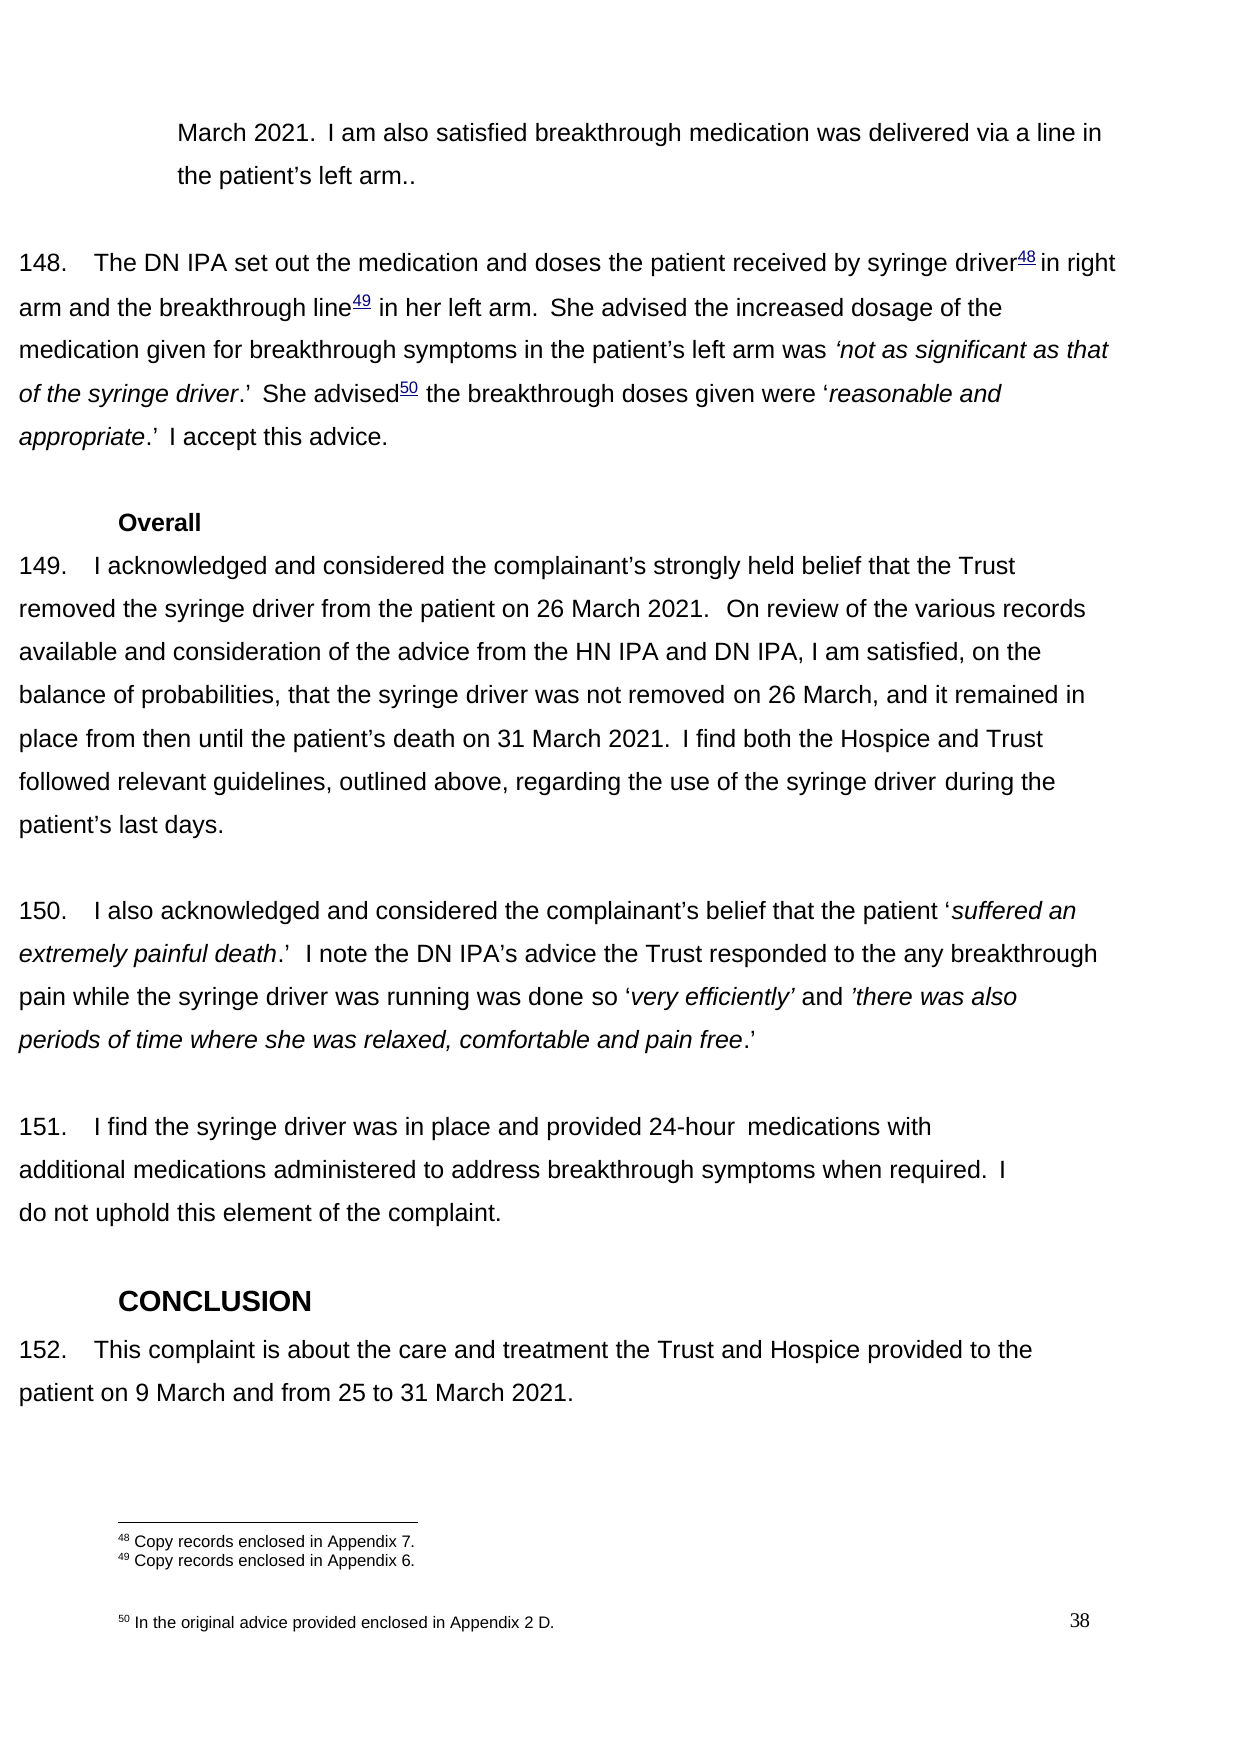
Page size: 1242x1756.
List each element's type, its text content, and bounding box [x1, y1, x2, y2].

list I find the syringe driver was in place and provided 24-hour medications with additional medications administered to address breakthrough symptoms when required. I do not uphold this element of the complaint. [19, 1112, 1038, 1227]
list I also acknowledged and considered the complainant’s belief that the patient ‘suffered an extremely painful death.’ I note the DN IPA’s advice the Trust responded to the any breakthrough pain while the syringe driver was running was done so ‘very efficiently’ and ’there was also periods of time where she was relaxed, comfortable and pain free.’ [19, 896, 1106, 1054]
text CONCLUSION [118, 1284, 1225, 1318]
list I acknowledged and considered the complainant’s strongly held belief that the Trust removed the syringe driver from the patient on 26 March 2021. On review of the various records available and consideration of the advice from the HN IPA and DN IPA, I am satisfied, on the balance of probabilities, that the syringe driver was not removed on 26 March, and it remained in place from then until the patient’s death on 31 March 2021. I find both the Hospice and Trust followed relevant guidelines, outlined above, regarding the use of the syringe driver during the patient’s last days. [19, 551, 1112, 838]
text Overall [118, 508, 1225, 537]
text March 2021. I am also satisfied breakthrough medication was delivered via a line in the patient’s left arm.. [177, 118, 1120, 189]
list The DN IPA set out the medication and doses the patient received by syringe driver48 in right arm and the breakthrough line49 in her left arm. She advised the increased dosage of the medication given for breakthrough symptoms in the patient’s left arm was ‘not as significant as that of the syringe driver.’ She advised50 the breakthrough doses given were ‘reasonable and appropriate.’ I accept this advice. [19, 247, 1120, 451]
text 49 Copy records enclosed in Appendix 6. [118, 1551, 1225, 1570]
list This complaint is about the care and treatment the Trust and Hospice provided to the patient on 9 March and from 25 to 31 March 2021. [19, 1334, 1113, 1406]
text 48 Copy records enclosed in Appendix 7. [118, 1532, 1225, 1551]
